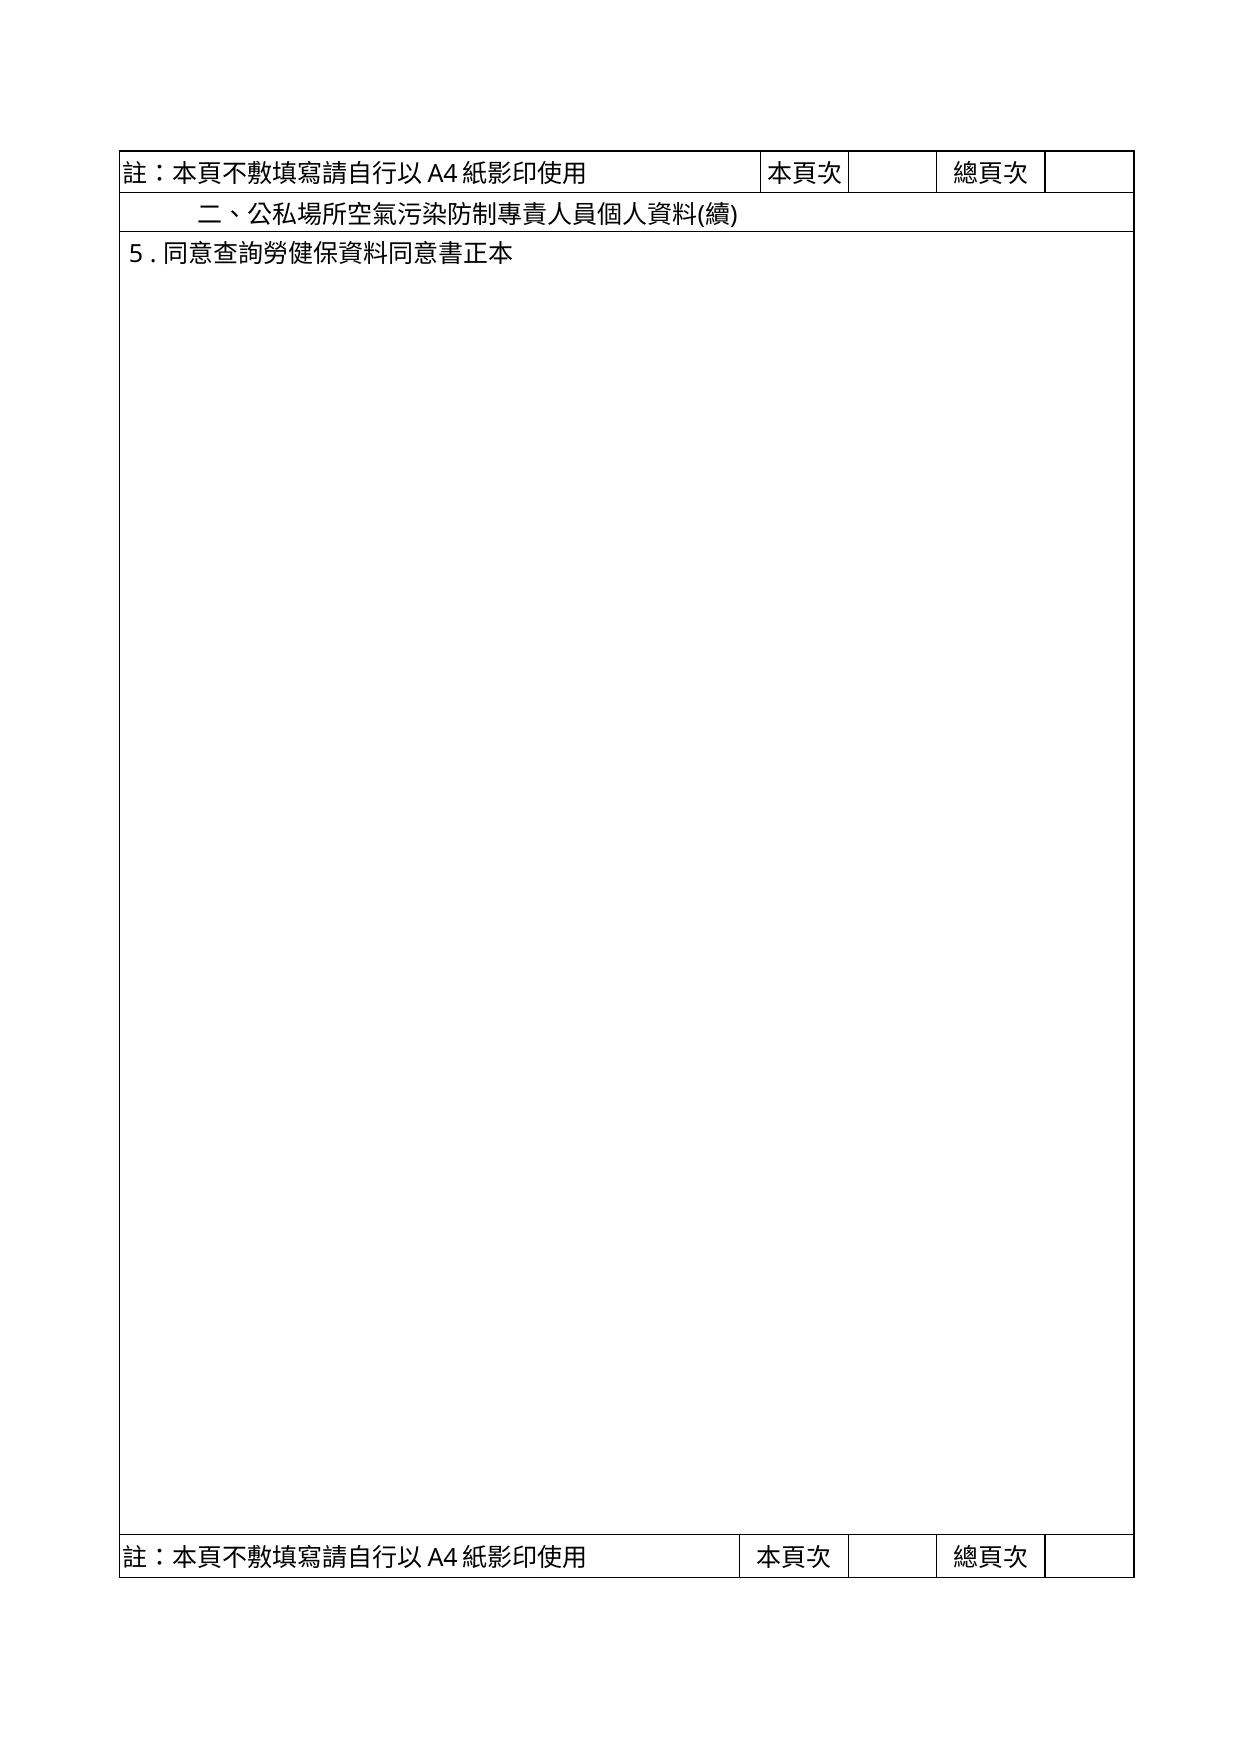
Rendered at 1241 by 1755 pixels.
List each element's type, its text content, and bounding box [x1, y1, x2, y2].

table_cell 總頁次 [937, 1535, 1044, 1576]
table_cell [1046, 152, 1133, 192]
table_cell 註：本頁不敷填寫請自行以A4紙影印使用 [120, 1535, 739, 1576]
table_cell [849, 1535, 936, 1576]
table_cell 5 . 同意查詢勞健保資料同意書正本 [120, 232, 1133, 1534]
table_cell [1135, 1534, 1197, 1576]
table_cell 總頁次 [937, 152, 1044, 192]
table_cell [1046, 1535, 1133, 1576]
table_cell [62, 192, 106, 231]
table_cell [849, 152, 936, 192]
table_cell [106, 150, 119, 192]
table_cell 註：本頁不敷填寫請自行以A4紙影印使用 [120, 152, 760, 192]
table_cell 二、公私場所空氣污染防制專責人員個人資料(續) [120, 193, 1133, 231]
table_cell [1135, 192, 1197, 231]
table_cell [62, 150, 106, 192]
table_cell [1135, 231, 1197, 1534]
table_cell [62, 1534, 106, 1576]
table_cell [106, 231, 119, 1534]
table_cell 本頁次 [740, 1535, 848, 1576]
table_cell [1135, 150, 1197, 192]
table_cell [106, 1534, 119, 1576]
table_cell [62, 231, 106, 1534]
table_cell [106, 192, 119, 231]
table_cell 本頁次 [761, 152, 848, 192]
